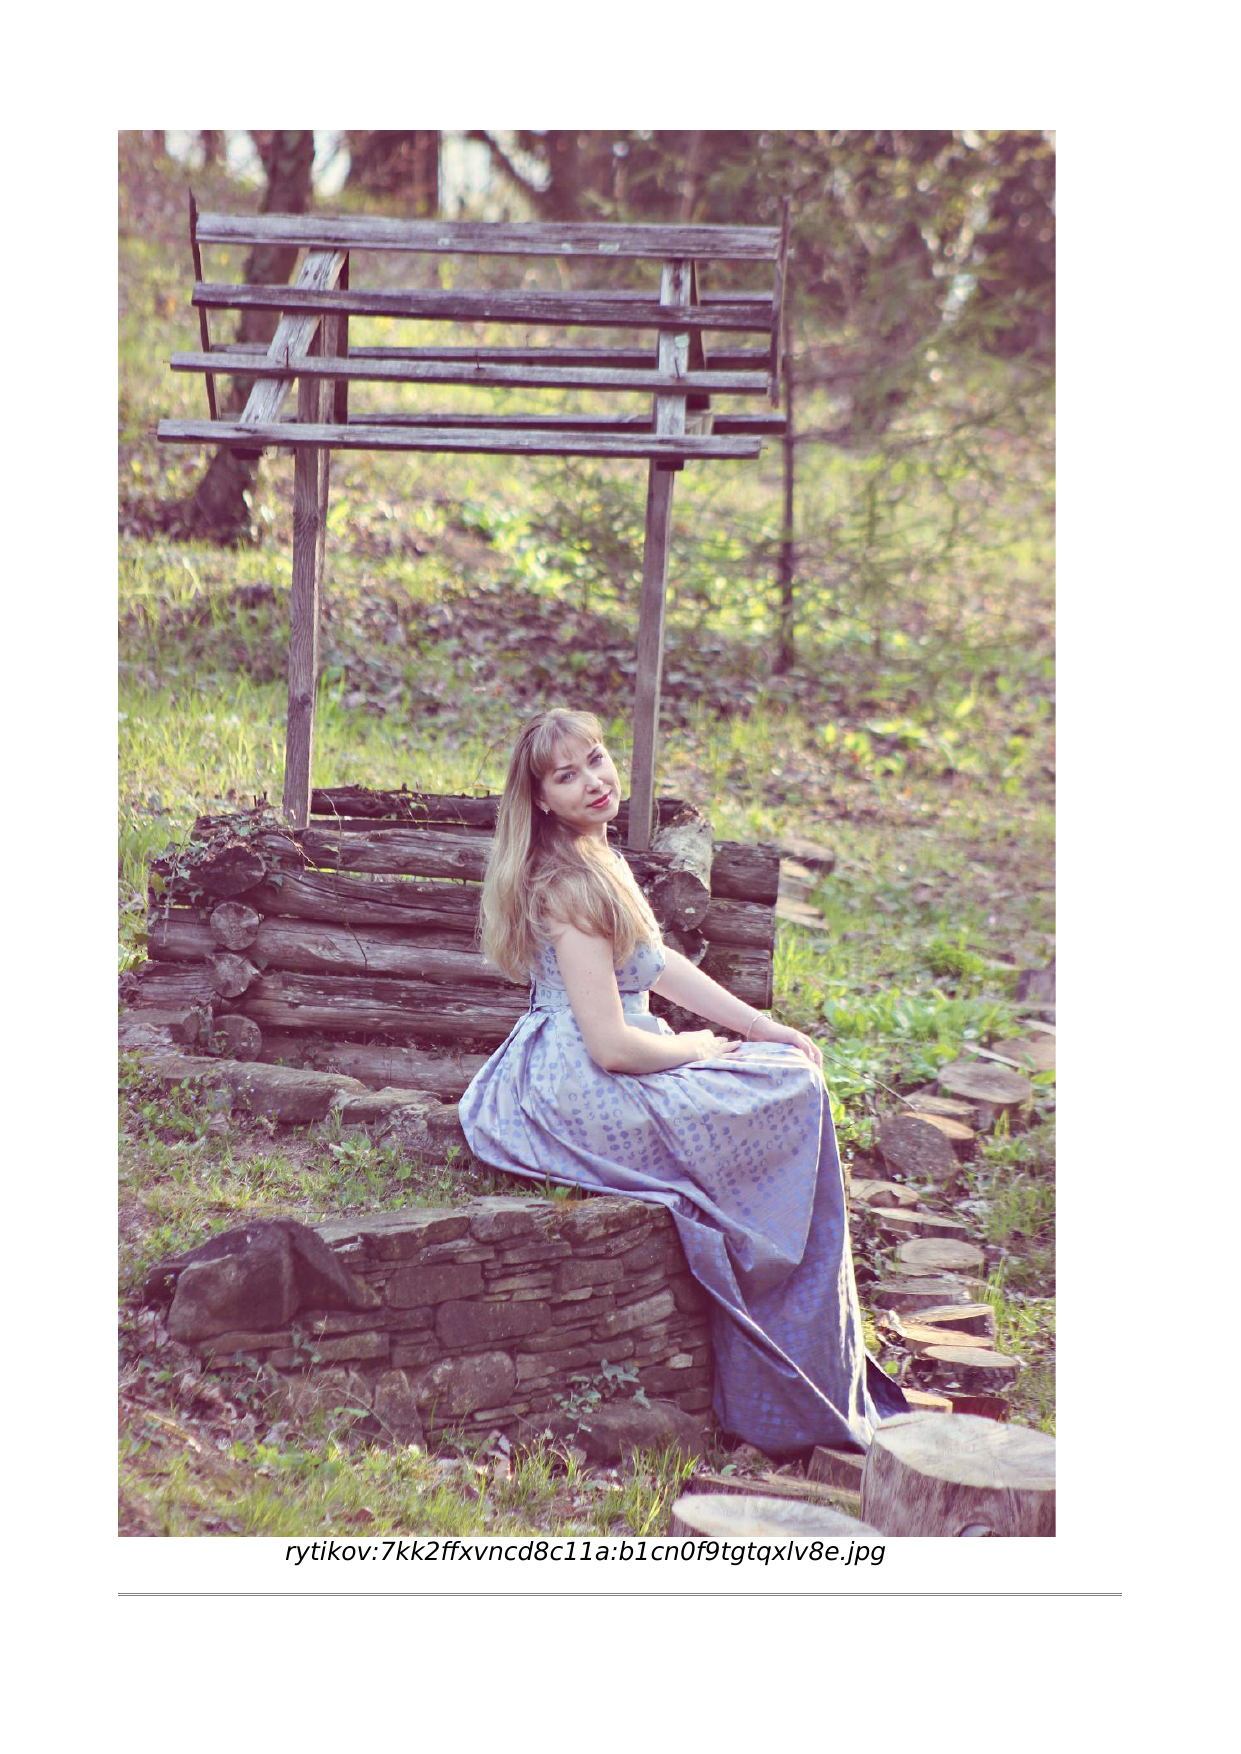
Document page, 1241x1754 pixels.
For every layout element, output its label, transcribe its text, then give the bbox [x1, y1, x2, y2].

picture [118, 130, 1056, 1537]
text rytikov:7kk2ffxvncd8c11a:b1cn0f9tgtqxlv8e.jpg [118, 1537, 1056, 1566]
